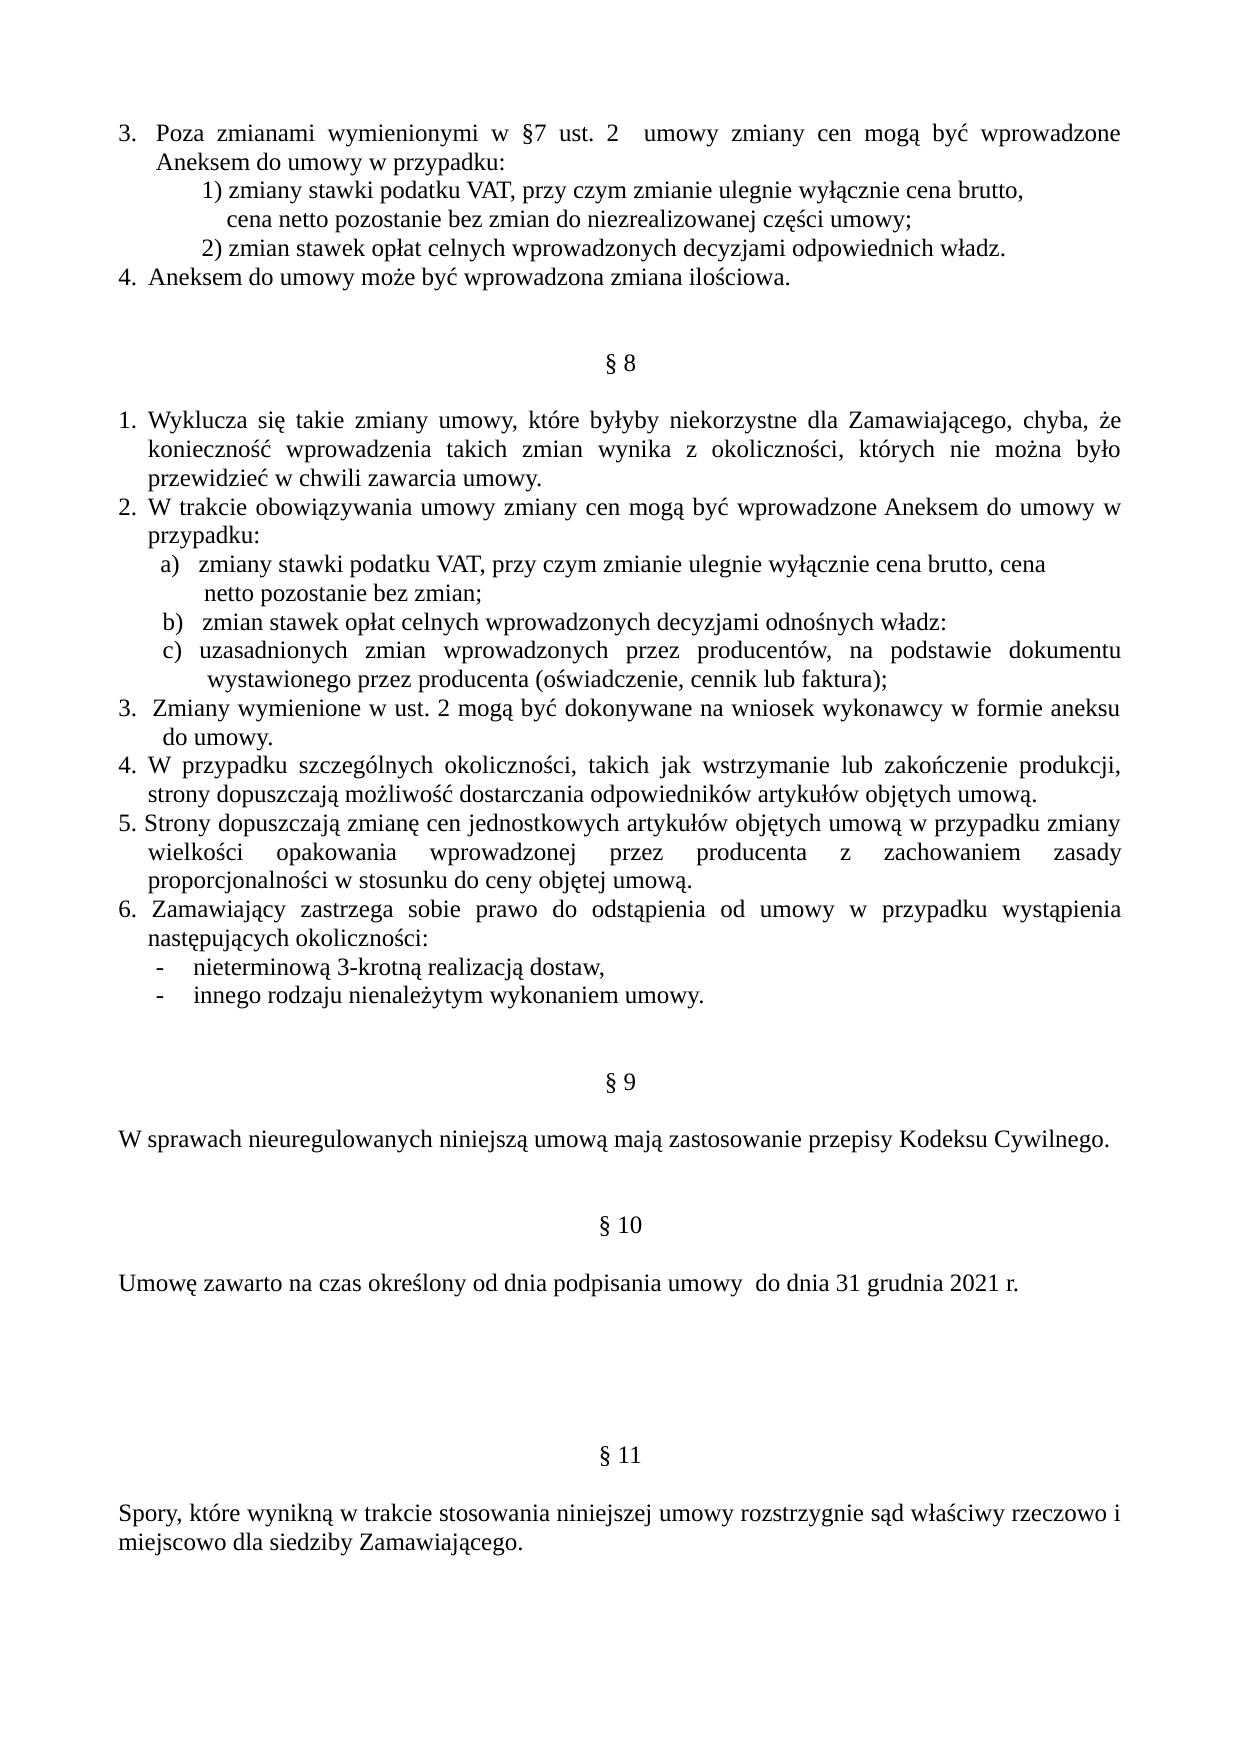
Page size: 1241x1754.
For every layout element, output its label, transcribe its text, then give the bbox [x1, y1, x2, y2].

text 5. Strony dopuszczają zmianę cen jednostkowych artykułów objętych umową w przypadku zmiany wielkości opakowania wprowadzonej przez producenta z zachowaniem zasady proporcjonalności w stosunku do ceny objętej umową. [118, 808, 1122, 894]
list 1) zmiany stawki podatku VAT, przy czym zmianie ulegnie wyłącznie cena brutto, [149, 176, 1122, 204]
text c) uzasadnionych zmian wprowadzonych przez producentów, na podstawie dokumentu wystawionego przez producenta (oświadczenie, cennik lub faktura); [162, 636, 1122, 693]
text b) zmian stawek opłat celnych wprowadzonych decyzjami odnośnych władz: [162, 607, 1122, 636]
list a) zmiany stawki podatku VAT, przy czym zmianie ulegnie wyłącznie cena brutto, cena [118, 549, 1122, 578]
text Umowę zawarto na czas określony od dnia podpisania umowy do dnia 31 grudnia 2021 r. [118, 1268, 1122, 1297]
list nieterminową 3-krotną realizacją dostaw, [156, 952, 1122, 981]
list W trakcie obowiązywania umowy zmiany cen mogą być wprowadzone Aneksem do umowy w przypadku: [118, 492, 1122, 549]
text 4. Aneksem do umowy może być wprowadzona zmiana ilościowa. [118, 262, 1122, 291]
text § 8 [118, 348, 1122, 377]
list cena netto pozostanie bez zmian do niezrealizowanej części umowy; [149, 204, 1122, 233]
list netto pozostanie bez zmian; [118, 578, 1122, 607]
list 2) zmian stawek opłat celnych wprowadzonych decyzjami odpowiednich władz. [149, 233, 1122, 262]
list innego rodzaju nienależytym wykonaniem umowy. [156, 981, 1122, 1009]
text § 11 [118, 1441, 1122, 1469]
text 6. Zamawiający zastrzega sobie prawo do odstąpienia od umowy w przypadku wystąpienia następujących okoliczności: [118, 894, 1122, 952]
text Spory, które wynikną w trakcie stosowania niniejszej umowy rozstrzygnie sąd właściwy rzeczowo i miejscowo dla siedziby Zamawiającego. [118, 1498, 1122, 1556]
text § 10 [118, 1211, 1122, 1239]
list Wyklucza się takie zmiany umowy, które byłyby niekorzystne dla Zamawiającego, chyba, że konieczność wprowadzenia takich zmian wynika z okoliczności, których nie można było przewidzieć w chwili zawarcia umowy. [118, 406, 1122, 492]
text 4. W przypadku szczególnych okoliczności, takich jak wstrzymanie lub zakończenie produkcji, strony dopuszczają możliwość dostarczania odpowiedników artykułów objętych umową. [118, 751, 1122, 808]
list Poza zmianami wymienionymi w §7 ust. 2 umowy zmiany cen mogą być wprowadzone Aneksem do umowy w przypadku: [118, 118, 1122, 176]
text 3. Zmiany wymienione w ust. 2 mogą być dokonywane na wniosek wykonawcy w formie aneksu do umowy. [118, 693, 1122, 751]
text W sprawach nieuregulowanych niniejszą umową mają zastosowanie przepisy Kodeksu Cywilnego. [118, 1124, 1122, 1153]
text § 9 [118, 1067, 1122, 1096]
